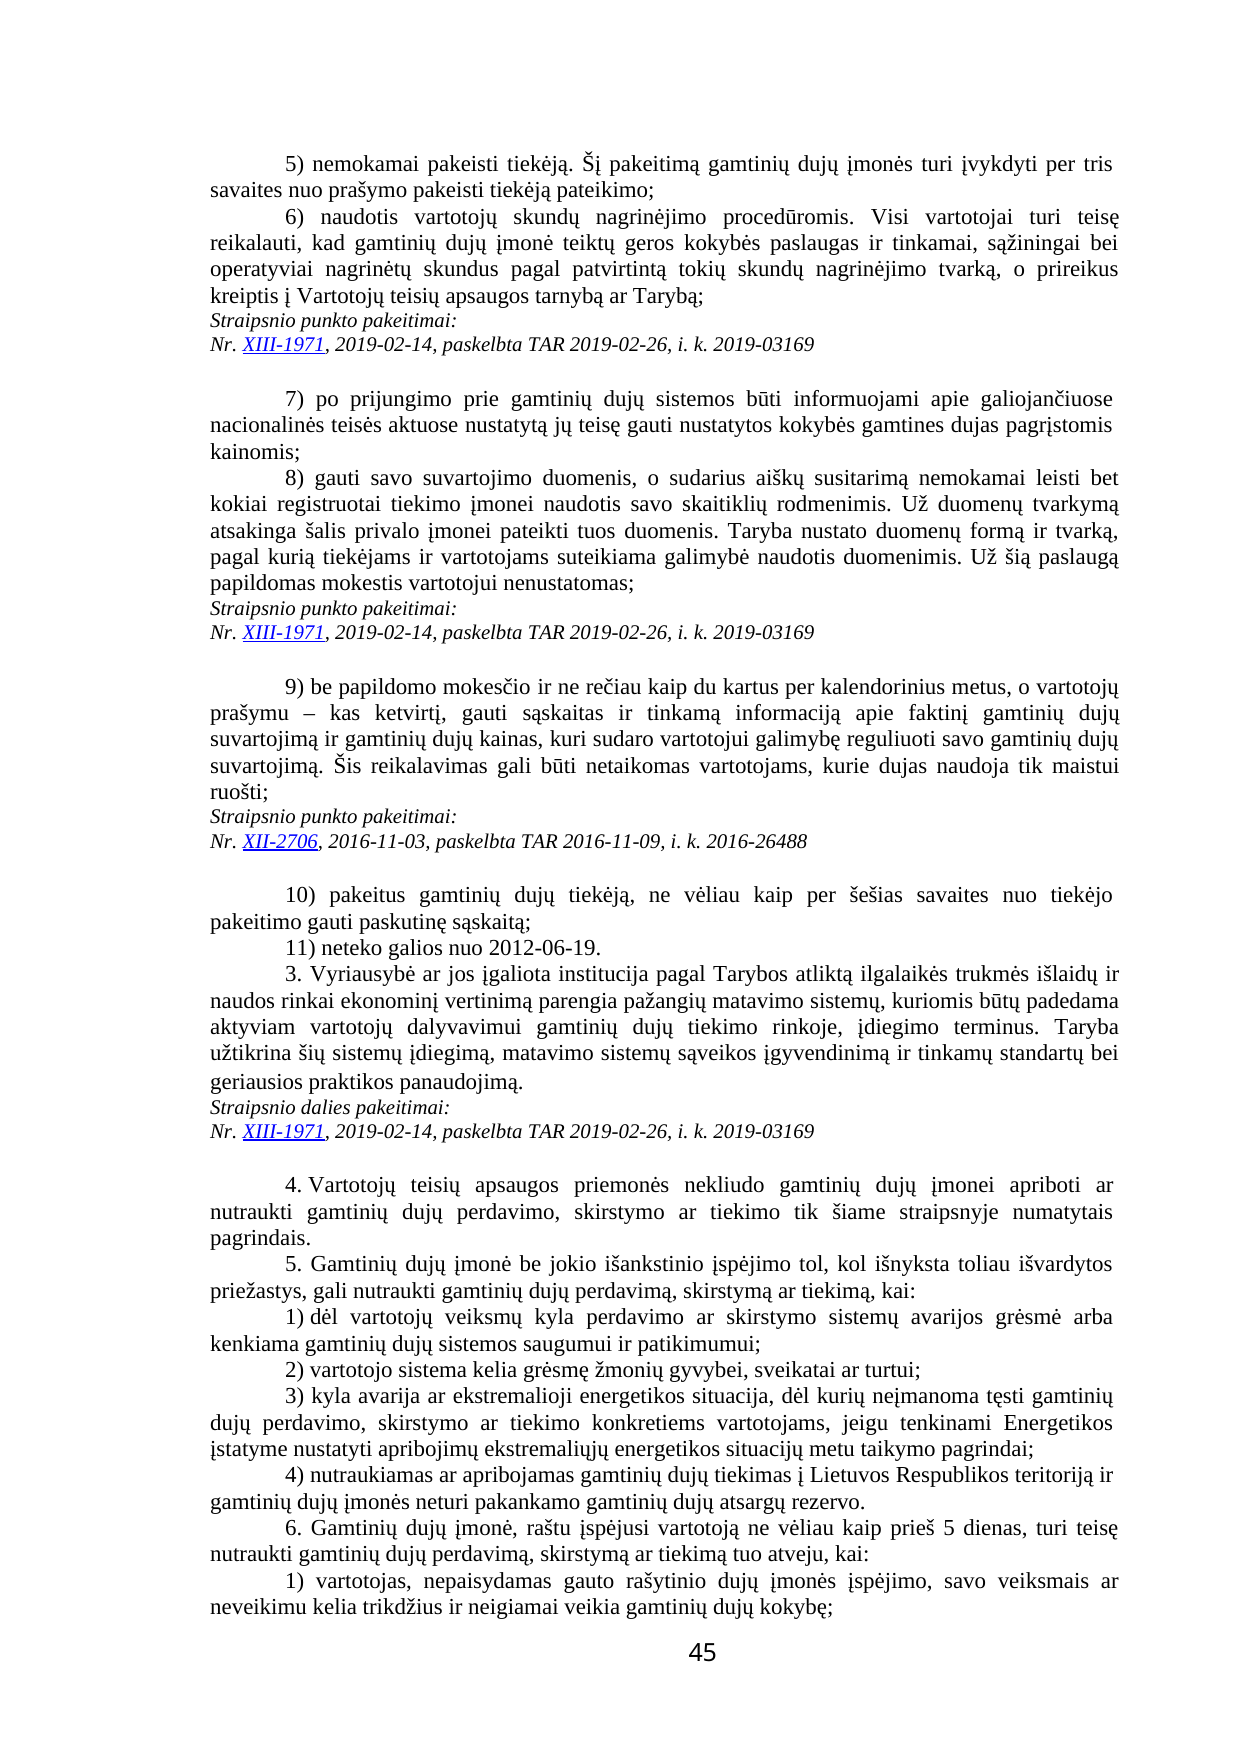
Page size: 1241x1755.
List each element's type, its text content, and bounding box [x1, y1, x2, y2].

text 1) vartotojas, nepaisydamas gauto rašytinio dujų įmonės įspėjimo, savo veiksmais ar neveikimu kelia trikdžius ir neigiamai veikia gamtinių dujų kokybę; [210, 1567, 1120, 1619]
text 6. Gamtinių dujų įmonė, raštu įspėjusi vartotoją ne vėliau kaip prieš 5 dienas, turi teisę nutraukti gamtinių dujų perdavimą, skirstymą ar tiekimą tuo atveju, kai: [210, 1514, 1120, 1567]
text Nr. XIII-1971, 2019-02-14, paskelbta TAR 2019-02-26, i. k. 2019-03169 [210, 620, 1120, 644]
text 6) naudotis vartotojų skundų nagrinėjimo procedūromis. Visi vartotojai turi teisę reikalauti, kad gamtinių dujų įmonė teiktų geros kokybės paslaugas ir tinkamai, sąžiningai bei operatyviai nagrinėtų skundus pagal patvirtintą tokių skundų nagrinėjimo tvarką, o prireikus kreiptis į Vartotojų teisių apsaugos tarnybą ar Tarybą; [210, 203, 1120, 308]
text 7) po prijungimo prie gamtinių dujų sistemos būti informuojami apie galiojančiuose nacionalinės teisės aktuose nustatytą jų teisę gauti nustatytos kokybės gamtines dujas pagrįstomis kainomis; [210, 385, 1114, 464]
text Straipsnio dalies pakeitimai: [210, 1094, 1120, 1119]
text 9) be papildomo mokesčio ir ne rečiau kaip du kartus per kalendorinius metus, o vartotojų prašymu – kas ketvirtį, gauti sąskaitas ir tinkamą informaciją apie faktinį gamtinių dujų suvartojimą ir gamtinių dujų kainas, kuri sudaro vartotojui galimybę reguliuoti savo gamtinių dujų suvartojimą. Šis reikalavimas gali būti netaikomas vartotojams, kurie dujas naudoja tik maistui ruošti; [210, 673, 1120, 804]
text 4) nutraukiamas ar apribojamas gamtinių dujų tiekimas į Lietuvos Respublikos teritoriją ir gamtinių dujų įmonės neturi pakankamo gamtinių dujų atsargų rezervo. [210, 1461, 1114, 1514]
text 2) vartotojo sistema kelia grėsmę žmonių gyvybei, sveikatai ar turtui; [210, 1356, 1114, 1382]
text 8) gauti savo suvartojimo duomenis, o sudarius aiškų susitarimą nemokamai leisti bet kokiai registruotai tiekimo įmonei naudotis savo skaitiklių rodmenimis. Už duomenų tvarkymą atsakinga šalis privalo įmonei pateikti tuos duomenis. Taryba nustato duomenų formą ir tvarką, pagal kurią tiekėjams ir vartotojams suteikiama galimybė naudotis duomenimis. Už šią paslaugą papildomas mokestis vartotojui nenustatomas; [210, 464, 1120, 596]
text 10) pakeitus gamtinių dujų tiekėją, ne vėliau kaip per šešias savaites nuo tiekėjo pakeitimo gauti paskutinę sąskaitą; [210, 881, 1114, 934]
text 3. Vyriausybė ar jos įgaliota institucija pagal Tarybos atliktą ilgalaikės trukmės išlaidų ir naudos rinkai ekonominį vertinimą parengia pažangių matavimo sistemų, kuriomis būtų padedama aktyviam vartotojų dalyvavimui gamtinių dujų tiekimo rinkoje, įdiegimo terminus. Taryba užtikrina šių sistemų įdiegimą, matavimo sistemų sąveikos įgyvendinimą ir tinkamų standartų bei geriausios praktikos panaudojimą. [210, 960, 1120, 1094]
text Straipsnio punkto pakeitimai: [210, 596, 1120, 620]
text 4. Vartotojų teisių apsaugos priemonės nekliudo gamtinių dujų įmonei apriboti ar nutraukti gamtinių dujų perdavimo, skirstymo ar tiekimo tik šiame straipsnyje numatytais pagrindais. [210, 1171, 1114, 1251]
text 1) dėl vartotojų veiksmų kyla perdavimo ar skirstymo sistemų avarijos grėsmė arba kenkiama gamtinių dujų sistemos saugumui ir patikimumui; [210, 1303, 1114, 1356]
text 11) neteko galios nuo 2012-06-19. [210, 934, 1114, 960]
text Nr. XIII-1971, 2019-02-14, paskelbta TAR 2019-02-26, i. k. 2019-03169 [210, 332, 1120, 356]
text Nr. XII-2706, 2016-11-03, paskelbta TAR 2016-11-09, i. k. 2016-26488 [210, 828, 1120, 853]
text Straipsnio punkto pakeitimai: [210, 308, 1120, 332]
text 3) kyla avarija ar ekstremalioji energetikos situacija, dėl kurių neįmanoma tęsti gamtinių dujų perdavimo, skirstymo ar tiekimo konkretiems vartotojams, jeigu tenkinami Energetikos įstatyme nustatyti apribojimų ekstremaliųjų energetikos situacijų metu taikymo pagrindai; [210, 1382, 1114, 1461]
text Nr. XIII-1971, 2019-02-14, paskelbta TAR 2019-02-26, i. k. 2019-03169 [210, 1119, 1120, 1143]
text 5. Gamtinių dujų įmonė be jokio išankstinio įspėjimo tol, kol išnyksta toliau išvardytos priežastys, gali nutraukti gamtinių dujų perdavimą, skirstymą ar tiekimą, kai: [210, 1251, 1114, 1303]
text 5) nemokamai pakeisti tiekėją. Šį pakeitimą gamtinių dujų įmonės turi įvykdyti per tris savaites nuo prašymo pakeisti tiekėją pateikimo; [210, 150, 1114, 203]
text Straipsnio punkto pakeitimai: [210, 804, 1120, 828]
